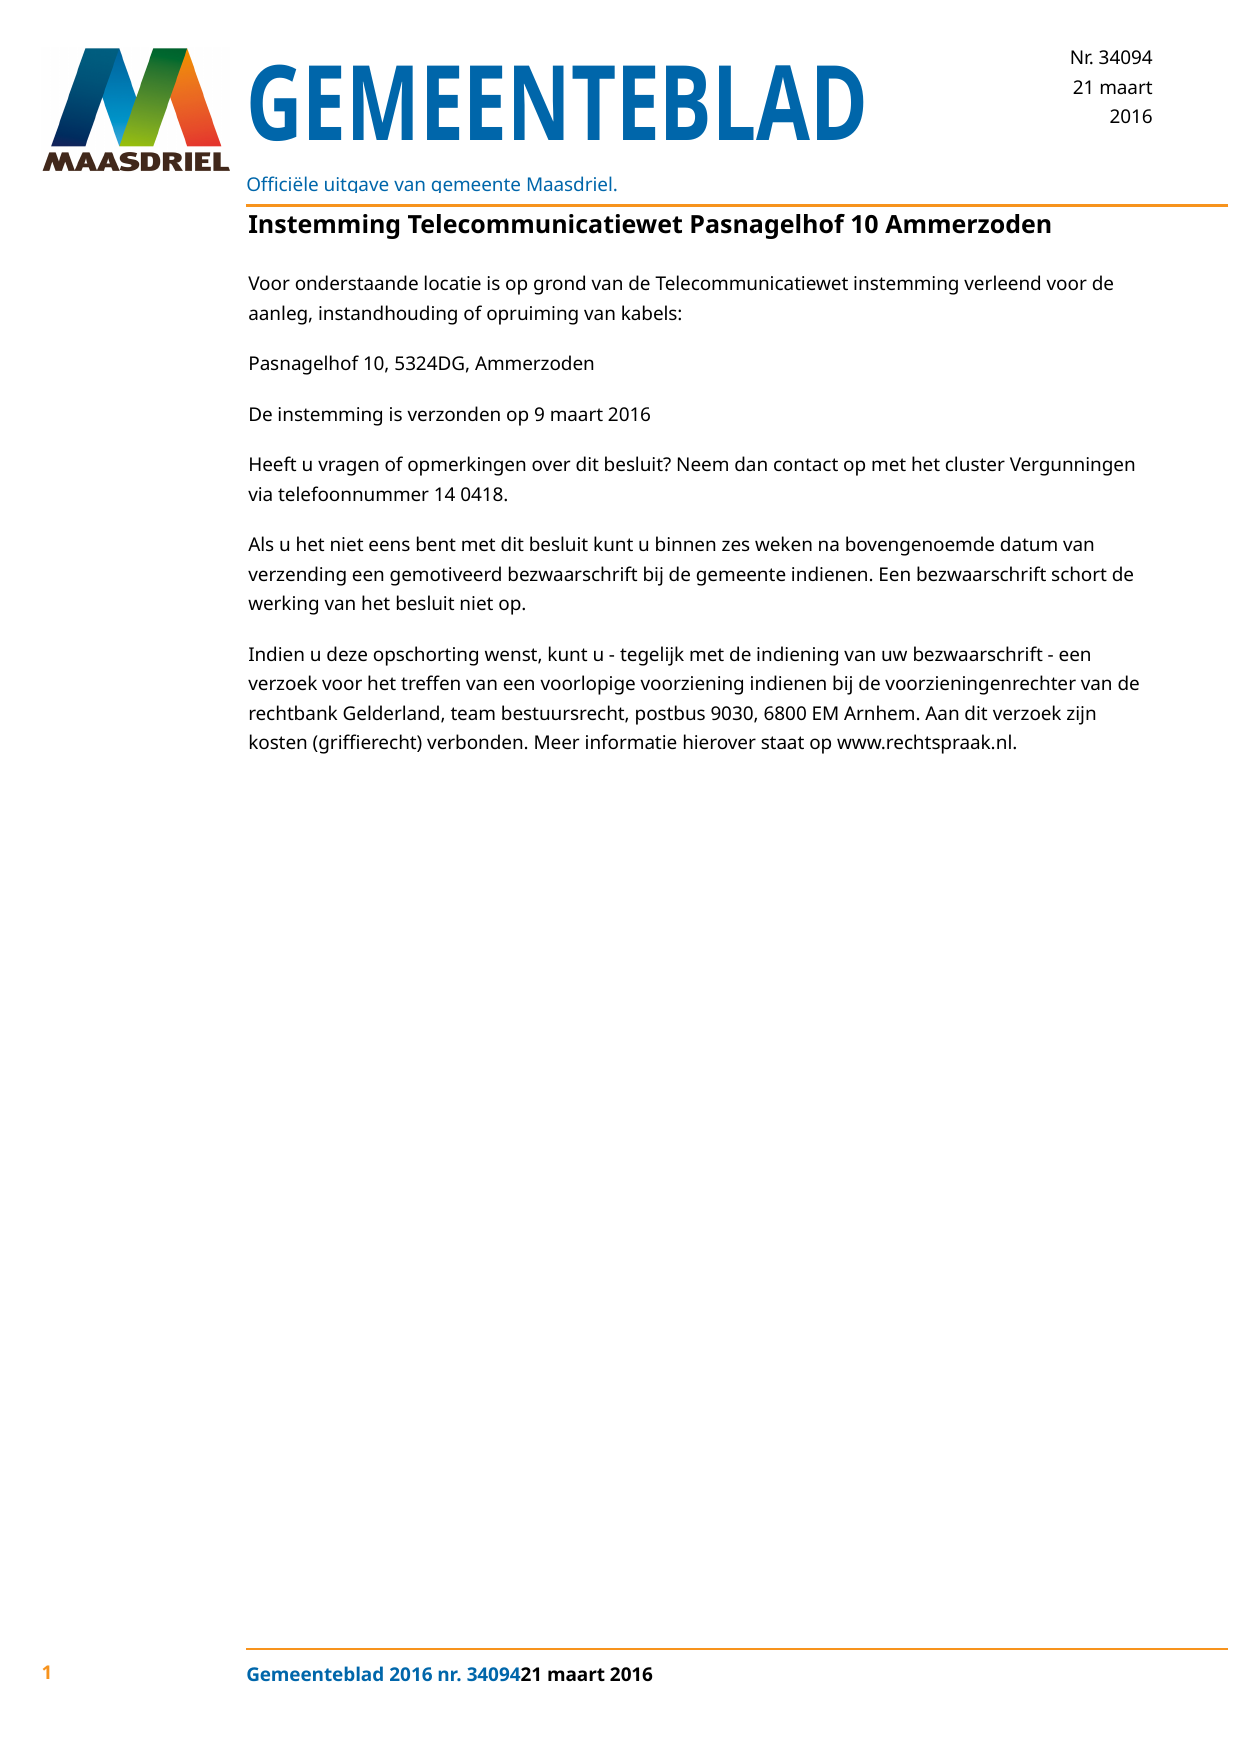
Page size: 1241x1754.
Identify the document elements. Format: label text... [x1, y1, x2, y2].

text Indien u deze opschorting wenst, kunt u - tegelijk met de indiening van uw bezwaarschrift - een verzoek voor het treffen van een voorlopige voorziening indienen bij de voorzieningenrechter van de rechtbank Gelderland, team bestuursrecht, postbus 9030, 6800 EM Arnhem. Aan dit verzoek zijn kosten (griffierecht) verbonden. Meer informatie hierover staat op www.rechtspraak.nl. [248, 641, 1152, 755]
text Heeft u vragen of opmerkingen over dit besluit? Neem dan contact op met het cluster Vergunningen via telefoonnummer 14 0418. [248, 451, 1152, 506]
text Voor onderstaande locatie is op grond van de Telecommunicatiewet instemming verleend voor de aanleg, instandhouding of opruiming van kabels: [248, 270, 1152, 326]
text Pasnagelhof 10, 5324DG, Ammerzoden [248, 350, 1152, 376]
text Instemming Telecommunicatiewet Pasnagelhof 10 Ammerzoden [248, 207, 1152, 241]
picture [41, 47, 231, 172]
text Als u het niet eens bent met dit besluit kunt u binnen zes weken na bovengenoemde datum van verzending een gemotiveerd bezwaarschrift bij de gemeente indienen. Een bezwaarschrift schort de werking van het besluit niet op. [248, 531, 1152, 616]
text De instemming is verzonden op 9 maart 2016 [248, 401, 1152, 426]
